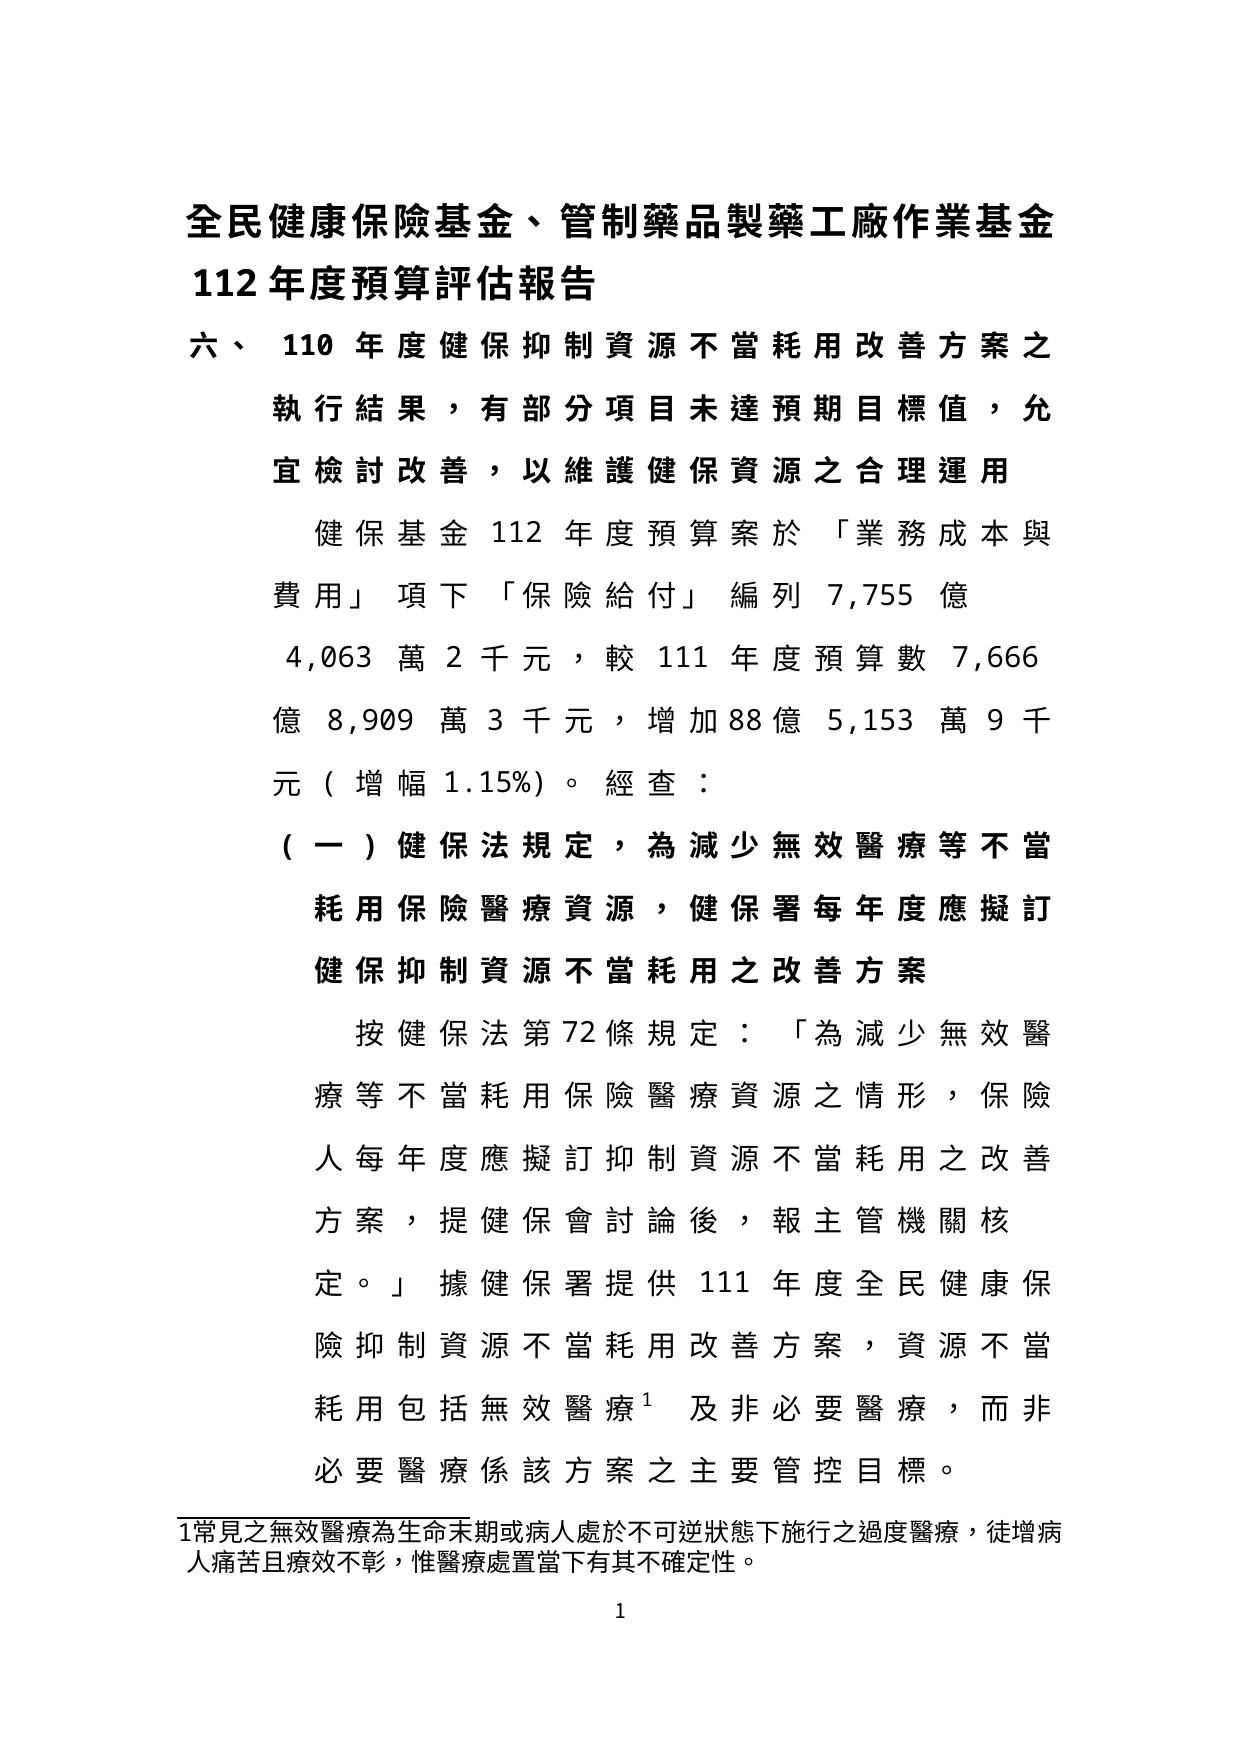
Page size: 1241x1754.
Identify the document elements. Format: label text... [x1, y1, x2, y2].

text 健保基金112年度預算案於「業務成本與費用」項下「保險給付」編列7,755億4,063萬2千元，較111年度預算數7,666億8,909萬3千元，增加88億5,153萬9千元(增幅1.15%)。經查： [242, 490, 1058, 802]
text 按健保法第72條規定：「為減少無效醫療等不當耗用保險醫療資源之情形，保險人每年度應擬訂抑制資源不當耗用之改善方案，提健保會討論後，報主管機關核定。」據健保署提供111年度全民健康保險抑制資源不當耗用改善方案，資源不當耗用包括無效醫療及非必要醫療，而非必要醫療係該方案之主要管控目標。 [271, 990, 1058, 1490]
text 六、110年度健保抑制資源不當耗用改善方案之執行結果，有部分項目未達預期目標值，允宜檢討改善，以維護健保資源之合理運用 [183, 302, 1058, 490]
text (一)健保法規定，為減少無效醫療等不當耗用保險醫療資源，健保署每年度應擬訂健保抑制資源不當耗用之改善方案 [242, 802, 1058, 990]
text 常見之無效醫療為生命末期或病人處於不可逆狀態下施行之過度醫療，徒增病人痛苦且療效不彰，惟醫療處置當下有其不確定性。 [177, 1518, 1063, 1577]
text 全民健康保險基金、管制藥品製藥工廠作業基金112年度預算評估報告 [183, 177, 1058, 302]
